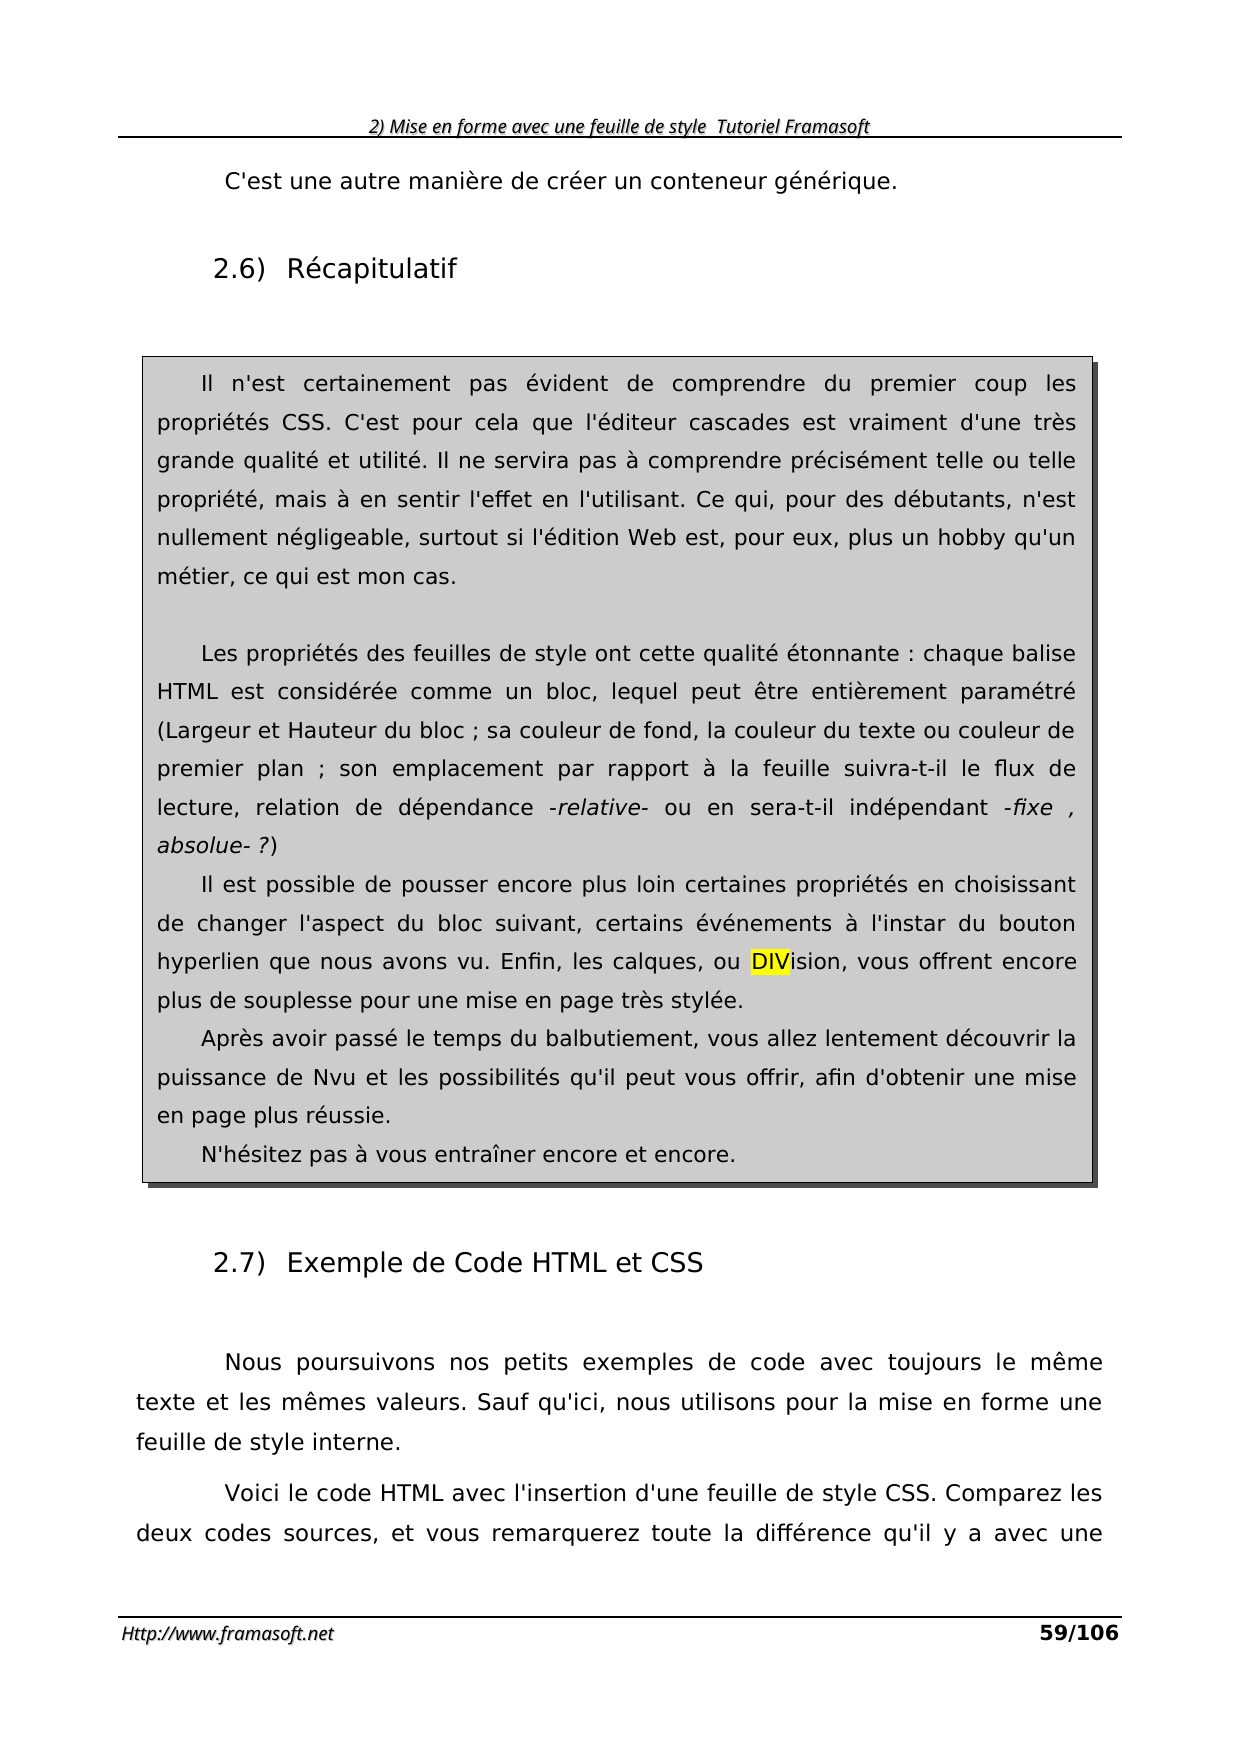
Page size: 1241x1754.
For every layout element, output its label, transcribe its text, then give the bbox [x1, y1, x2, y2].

text Voici le code HTML avec l'insertion d'une feuille de style CSS. Comparez les deux codes sources, et vous remarquerez toute la différence qu'il y a avec une [136, 1480, 1104, 1547]
text Les propriétés des feuilles de style ont cette qualité étonnante : chaque balise HTML est considérée comme un bloc, lequel peut être entièrement paramétré (Largeur et Hauteur du bloc ; sa couleur de fond, la couleur du texte ou couleur de premier plan ; son emplacement par rapport à la feuille suivra-t-il le flux de lecture, relation de dépendance -relative- ou en sera-t-il indépendant -fixe , absolue- ?) [143, 626, 1092, 857]
text Après avoir passé le temps du balbutiement, vous allez lentement découvrir la puissance de Nvu et les possibilités qu'il peut vous offrir, afin d'obtenir une mise en page plus réussie. [143, 1011, 1092, 1127]
subtitle Récapitulatif [213, 254, 1122, 285]
text Nous poursuivons nos petits exemples de code avec toujours le même texte et les mêmes valeurs. Sauf qu'ici, nous utilisons pour la mise en forme une feuille de style interne. [136, 1349, 1104, 1456]
text Il n'est certainement pas évident de comprendre du premier coup les propriétés CSS. C'est pour cela que l'éditeur cascades est vraiment d'une très grande qualité et utilité. Il ne servira pas à comprendre précisément telle ou telle propriété, mais à en sentir l'effet en l'utilisant. Ce qui, pour des débutants, n'est nullement négligeable, surtout si l'édition Web est, pour eux, plus un hobby qu'un métier, ce qui est mon cas. [143, 357, 1092, 587]
text N'hésitez pas à vous entraîner encore et encore. [143, 1127, 1092, 1182]
text Il est possible de pousser encore plus loin certaines propriétés en choisissant de changer l'aspect du bloc suivant, certains événements à l'instar du bouton hyperlien que nous avons vu. Enfin, les calques, ou DIVision, vous offrent encore plus de souplesse pour une mise en page très stylée. [143, 857, 1092, 1011]
text C'est une autre manière de créer un conteneur générique. [136, 168, 1104, 195]
subtitle Exemple de Code HTML et CSS [213, 1247, 1122, 1278]
